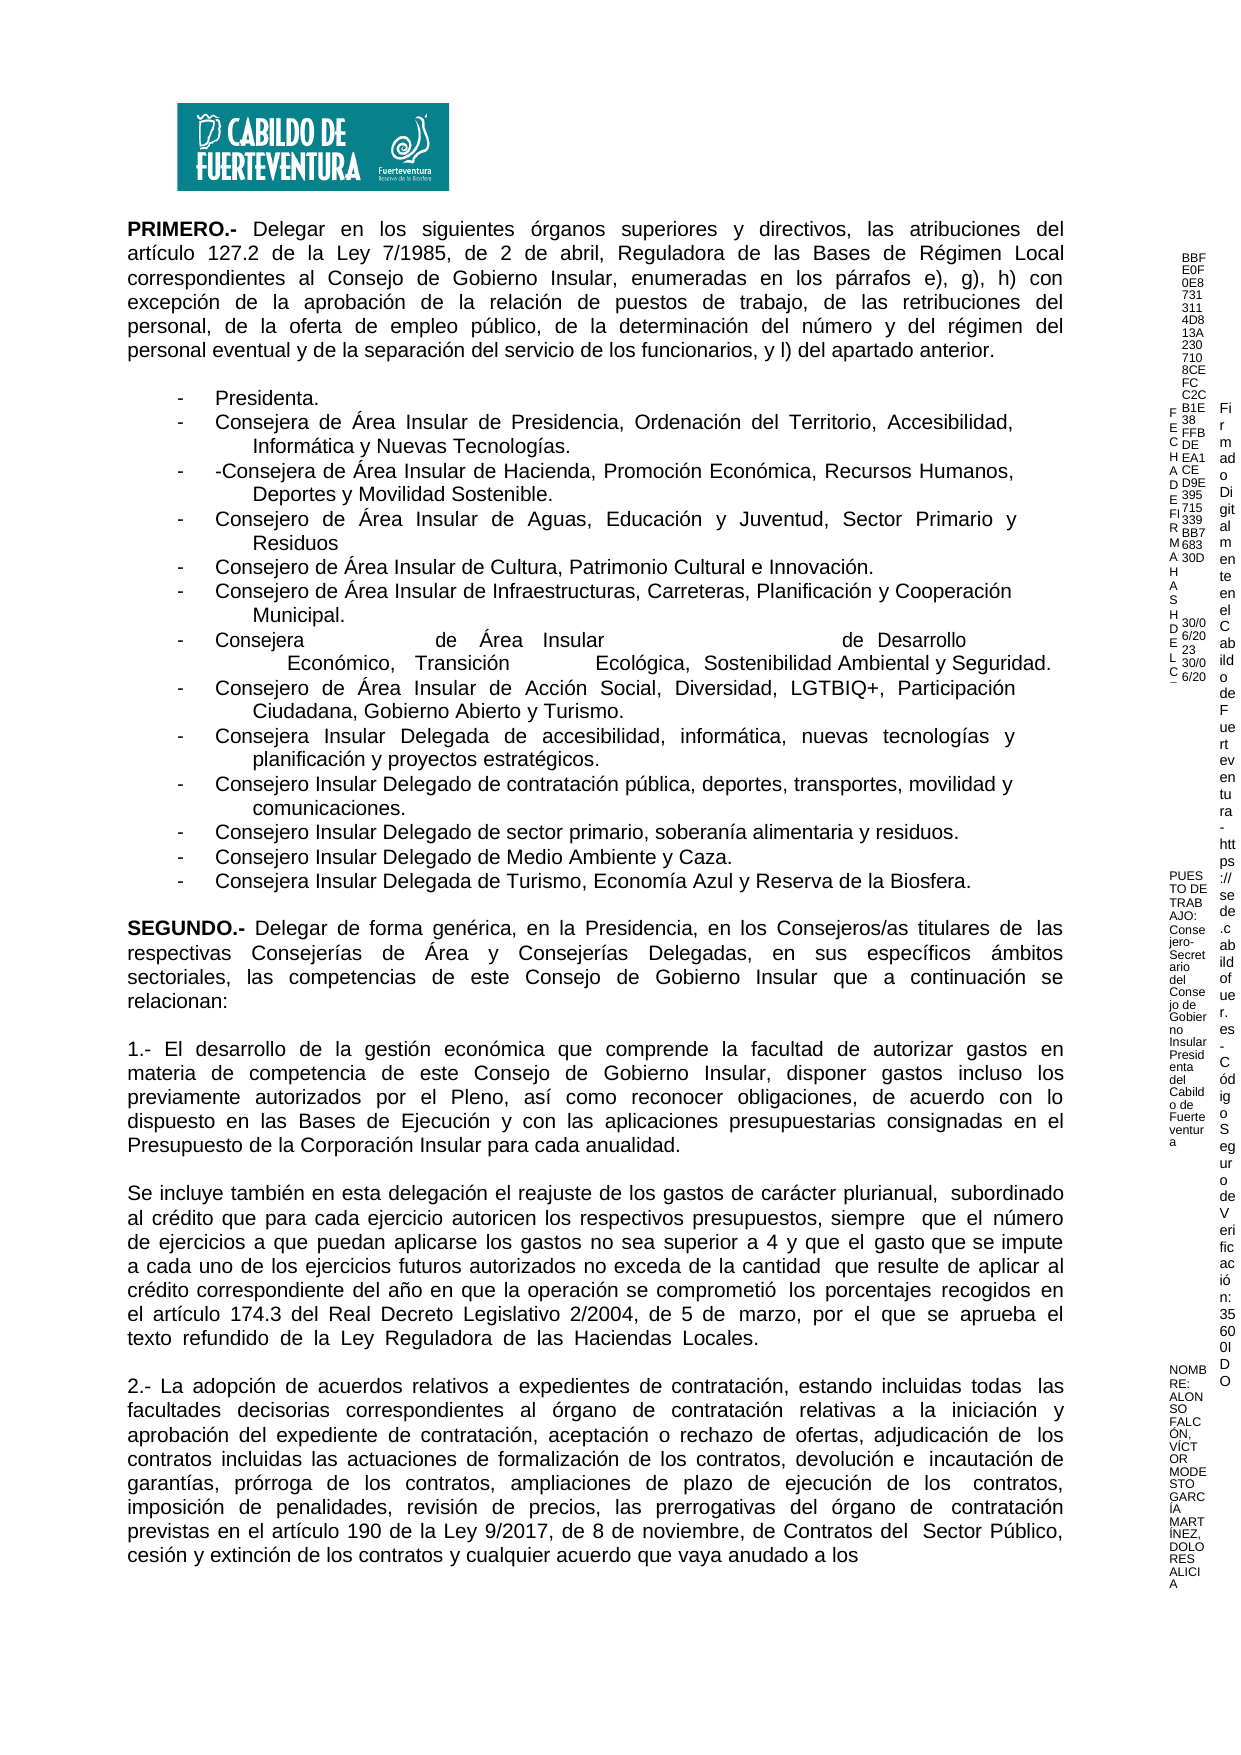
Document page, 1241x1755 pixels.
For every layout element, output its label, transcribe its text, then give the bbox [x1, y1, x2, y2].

text PRIMERO.- Delegar en los siguientes órganos superiores y directivos, las atribuciones del artículo 127.2 de la Ley 7/1985, de 2 de abril, Reguladora de las Bases de Régimen Local correspondientes al Consejo de Gobierno Insular, enumeradas en los párrafos e), g), h) con excepción de la aprobación de la relación de puestos de trabajo, de las retribuciones del personal, de la oferta de empleo público, de la determinación del número y del régimen del personal eventual y de la separación del servicio de los funcionarios, y l) del apartado anterior. [127, 217, 1064, 362]
text 1.- El desarrollo de la gestión económica que comprende la facultad de autorizar gastos en materia de competencia de este Consejo de Gobierno Insular, disponer gastos incluso los previamente autorizados por el Pleno, así como reconocer obligaciones, de acuerdo con lo dispuesto en las Bases de Ejecución y con las aplicaciones presupuestarias consignadas en el Presupuesto de la Corporación Insular para cada anualidad. [127, 1037, 1064, 1157]
list Consejera de Área Insular de Desarrollo Económico, Transición Ecológica, Sostenibilidad Ambiental y Seguridad. [177, 628, 1064, 676]
list Consejera de Área Insular de Presidencia, Ordenación del Territorio, Accesibilidad, Informática y Nuevas Tecnologías. [177, 411, 1064, 458]
text Se incluye también en esta delegación el reajuste de los gastos de carácter plurianual, subordinado al crédito que para cada ejercicio autoricen los respectivos presupuestos, siempre que el número de ejercicios a que puedan aplicarse los gastos no sea superior a 4 y que el gasto que se impute a cada uno de los ejercicios futuros autorizados no exceda de la cantidad que resulte de aplicar al crédito correspondiente del año en que la operación se comprometió los porcentajes recogidos en el artículo 174.3 del Real Decreto Legislativo 2/2004, de 5 de marzo, por el que se aprueba el texto refundido de la Ley Reguladora de las Haciendas Locales. [127, 1181, 1064, 1350]
list Consejero de Área Insular de Aguas, Educación y Juventud, Sector Primario y Residuos [177, 507, 1064, 555]
text BBFE0F0E87313114D813A2307108CEFCC2CB1E38 FFBDEEA1CED9E395715339BB768330D3CC2EDAE0 [1182, 252, 1207, 563]
list Presidenta. [177, 386, 1179, 683]
list Consejero-Secretario del Consejo de Gobierno Insular Presidenta del Cabildo de Fuerteventura [1169, 924, 1207, 1149]
text SEGUNDO.- Delegar de forma genérica, en la Presidencia, en los Consejeros/as titulares de las respectivas Consejerías de Área y Consejerías Delegadas, en sus específicos ámbitos sectoriales, las competencias de este Consejo de Gobierno Insular que a continuación se relacionan: [127, 916, 1064, 1013]
list Consejero de Área Insular de Cultura, Patrimonio Cultural e Innovación. [177, 555, 1167, 579]
list Consejera Insular Delegada de accesibilidad, informática, nuevas tecnologías y planificación y proyectos estratégicos. [177, 724, 1064, 772]
list PUESTO DE TRABAJO: [1169, 870, 1209, 923]
list Firmado Digitalmente en el Cabildo de Fuerteventura - https://sede.cabildofuer.es - Código Seguro de Verificación: 35600IDOC27D6BFDD22F6F47408F [1219, 400, 1236, 1391]
text ALONSO FALCÓN, VÍCTOR MODESTO GARCÍA MARTÍNEZ, DOLORES ALICIA [1169, 1391, 1207, 1591]
list 30/06/2023 [1182, 657, 1209, 683]
text NOMBRE: [1169, 1364, 1209, 1391]
list -Consejera de Área Insular de Hacienda, Promoción Económica, Recursos Humanos, Deportes y Movilidad Sostenible. [177, 459, 1064, 507]
list [1209, 386, 1241, 1391]
text 2.- La adopción de acuerdos relativos a expedientes de contratación, estando incluidas todas las facultades decisorias correspondientes al órgano de contratación relativas a la iniciación y aprobación del expediente de contratación, aceptación o rechazo de ofertas, adjudicación de los contratos incluidas las actuaciones de formalización de los contratos, devolución e incautación de garantías, prórroga de los contratos, ampliaciones de plazo de ejecución de los contratos, imposición de penalidades, revisión de precios, las prerrogativas del órgano de contratación previstas en el artículo 190 de la Ley 9/2017, de 8 de noviembre, de Contratos del Sector Público, cesión y extinción de los contratos y cualquier acuerdo que vaya anudado a los [127, 1374, 1064, 1567]
list Consejera Insular Delegada de Turismo, Economía Azul y Reserva de la Biosfera. [177, 869, 1217, 1174]
list Consejero de Área Insular de Infraestructuras, Carreteras, Planificación y Cooperación Municipal. [177, 580, 1064, 627]
list Consejero Insular Delegado de sector primario, soberanía alimentaria y residuos. [177, 820, 1217, 845]
list Consejero Insular Delegado de contratación pública, deportes, transportes, movilidad y comunicaciones. [177, 772, 1064, 820]
list 30/06/2023 [1182, 616, 1209, 657]
list Consejero de Área Insular de Acción Social, Diversidad, LGTBIQ+, Participación Ciudadana, Gobierno Abierto y Turismo. [177, 676, 1064, 724]
list Consejero Insular Delegado de Medio Ambiente y Caza. [177, 845, 1217, 869]
list FECHA DE FIRMA: HASH DEL CERTIFICADO: [1169, 406, 1184, 683]
